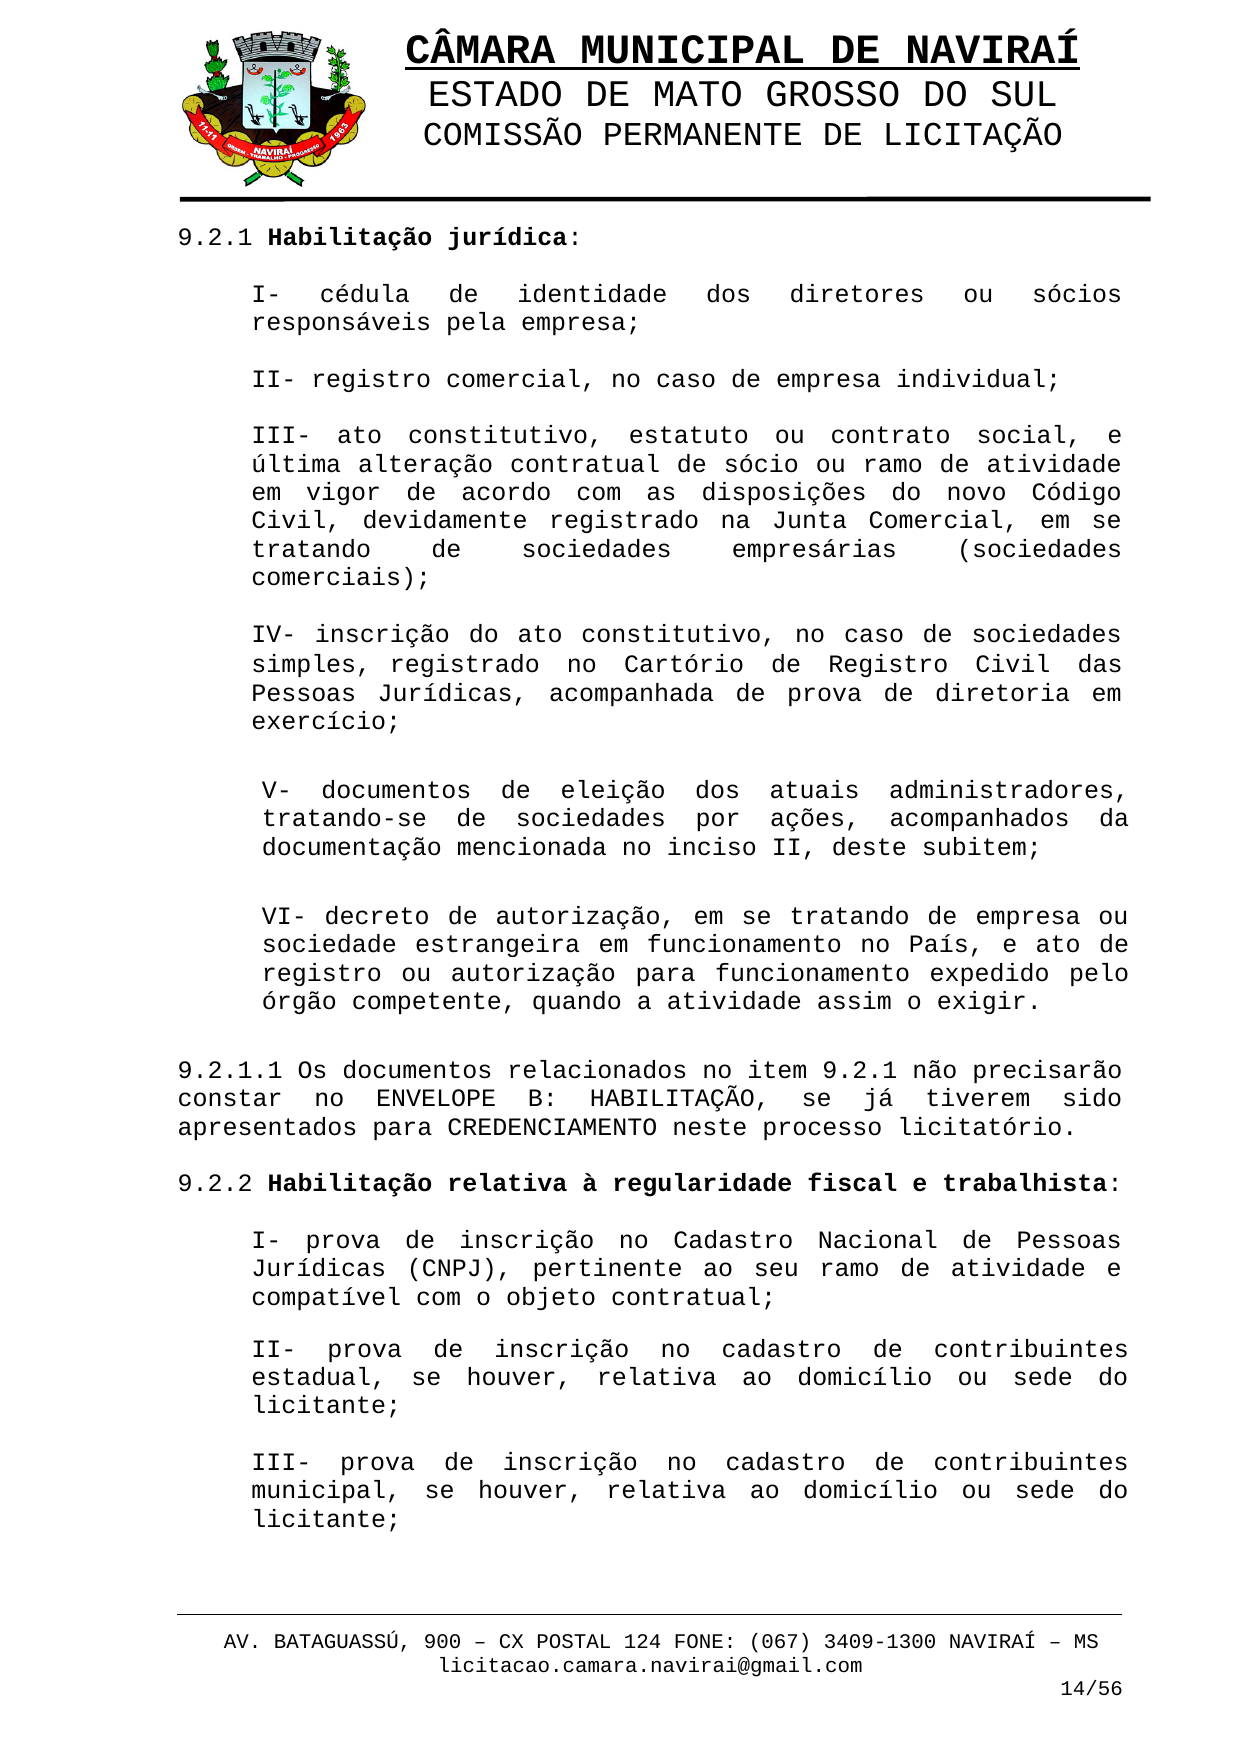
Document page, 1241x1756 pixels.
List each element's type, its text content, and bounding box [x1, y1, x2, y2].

text 9.2.2 Habilitação relativa à regularidade fiscal e trabalhista: [177, 1171, 1122, 1199]
text II- registro comercial, no caso de empresa individual; [251, 366, 1122, 394]
list III- prova de inscrição no cadastro de contribuintes municipal, se houver, relativa ao domicílio ou sede do licitante; [251, 1449, 1129, 1534]
text 9.2.1.1 Os documentos relacionados no item 9.2.1 não precisarão constar no ENVELOPE B: HABILITAÇÃO, se já tiverem sido apresentados para CREDENCIAMENTO neste processo licitatório. [177, 1058, 1122, 1143]
text 9.2.1 Habilitação jurídica: [177, 224, 1122, 253]
text V- documentos de eleição dos atuais administradores, tratando-se de sociedades por ações, acompanhados da documentação mencionada no inciso II, deste subitem; [262, 778, 1129, 863]
text VI- decreto de autorização, em se tratando de empresa ou sociedade estrangeira em funcionamento no País, e ato de registro ou autorização para funcionamento expedido pelo órgão competente, quando a atividade assim o exigir. [262, 903, 1129, 1017]
text I- prova de inscrição no Cadastro Nacional de Pessoas Jurídicas (CNPJ), pertinente ao seu ramo de atividade e compatível com o objeto contratual; [251, 1228, 1122, 1313]
text I- cédula de identidade dos diretores ou sócios responsáveis pela empresa; [251, 281, 1122, 338]
list II- prova de inscrição no cadastro de contribuintes estadual, se houver, relativa ao domicílio ou sede do licitante; [251, 1336, 1129, 1421]
text IV- inscrição do ato constitutivo, no caso de sociedades simples, registrado no Cartório de Registro Civil das Pessoas Jurídicas, acompanhada de prova de diretoria em exercício; [251, 621, 1122, 737]
text III- ato constitutivo, estatuto ou contrato social, e última alteração contratual de sócio ou ramo de atividade em vigor de acordo com as disposições do novo Código Civil, devidamente registrado na Junta Comercial, em se tratando de sociedades empresárias (sociedades comerciais); [251, 423, 1122, 593]
